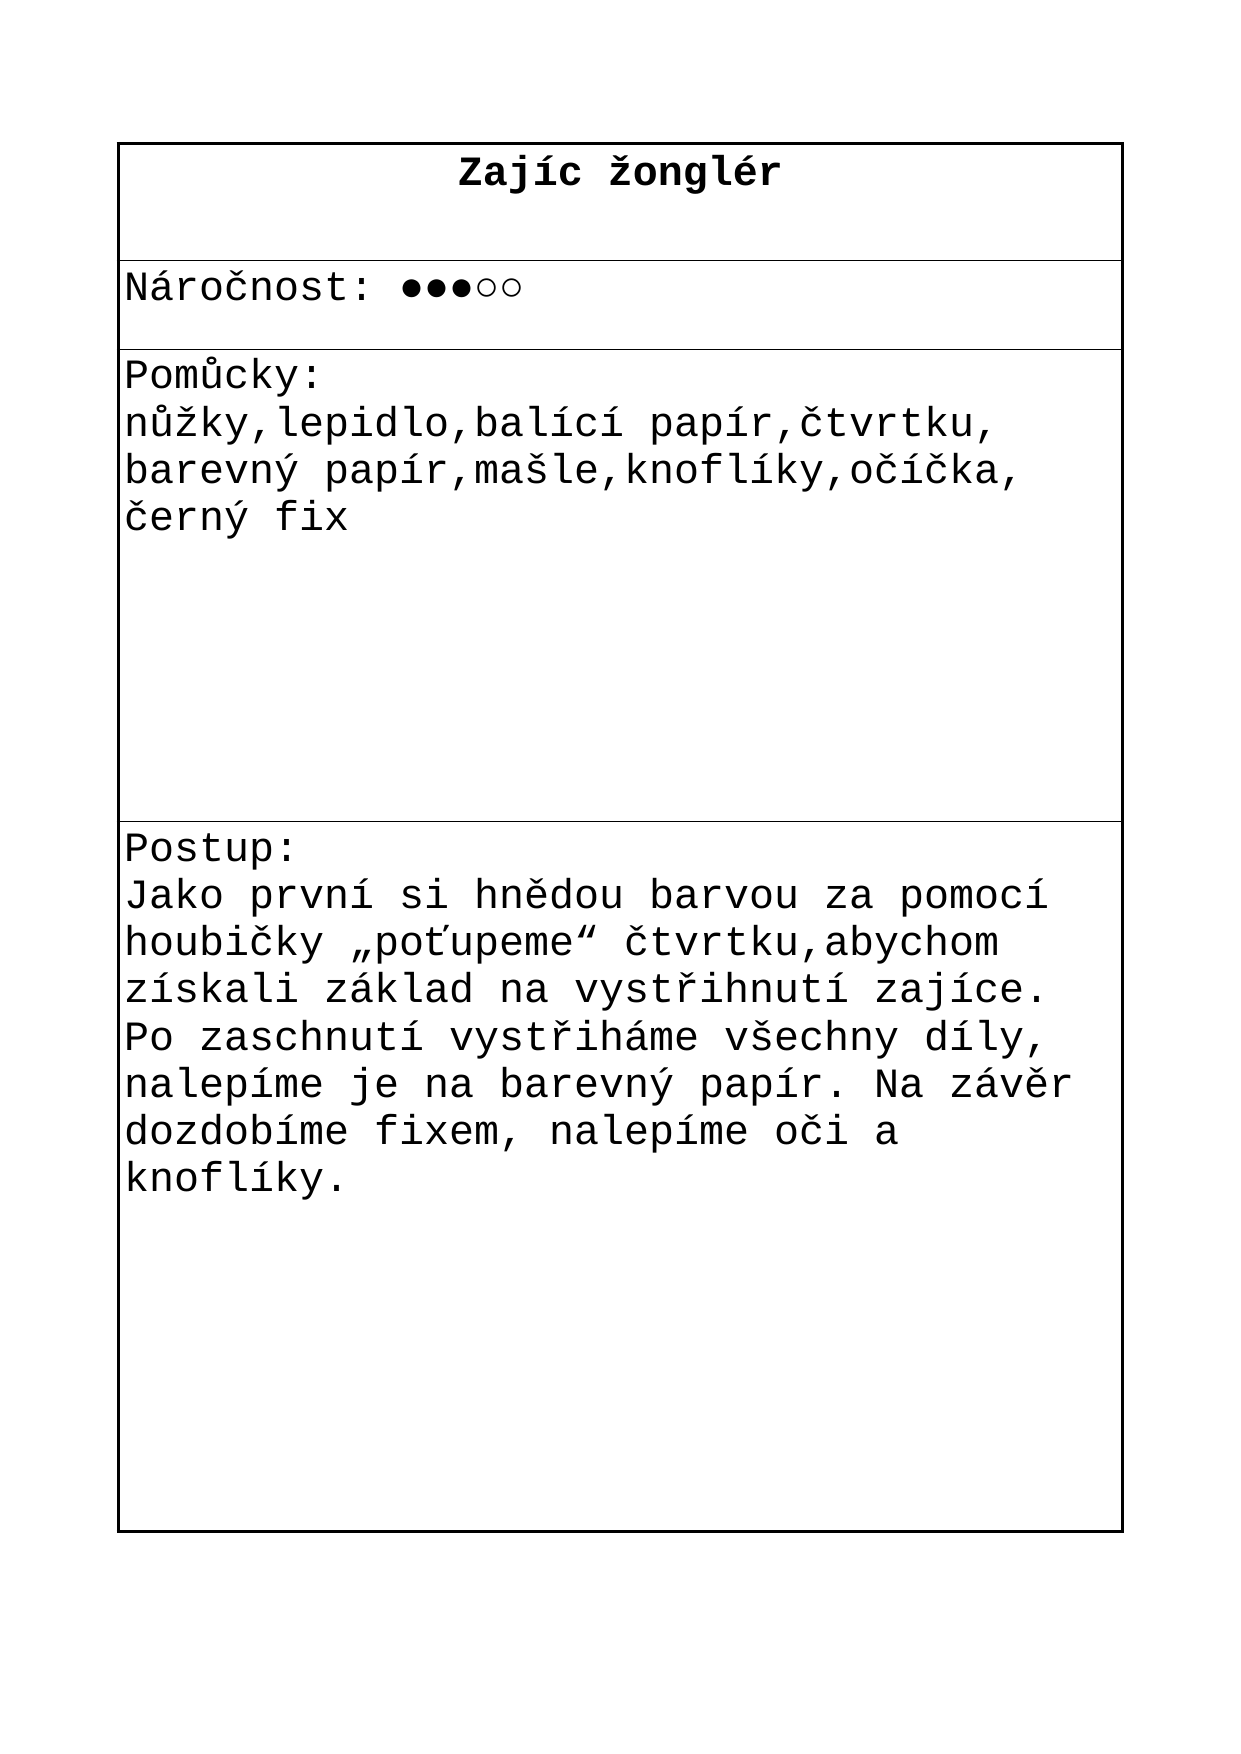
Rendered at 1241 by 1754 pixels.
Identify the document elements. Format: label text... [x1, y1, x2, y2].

table_cell Náročnost: ●●●○○ [120, 261, 1121, 348]
table_cell Pomůcky: nůžky,lepidlo,balící papír,čtvrtku, barevný papír,mašle,knoflíky,očíčka, černý fix [120, 350, 1121, 821]
table_cell Postup: Jako první si hnědou barvou za pomocí houbičky „poťupeme“ čtvrtku,abychom získali základ na vystřihnutí zajíce. Po zaschnutí vystřiháme všechny díly, nalepíme je na barevný papír. Na závěr dozdobíme fixem, nalepíme oči a knoflíky. [120, 822, 1121, 1529]
table_header Zajíc žonglér [120, 145, 1121, 260]
